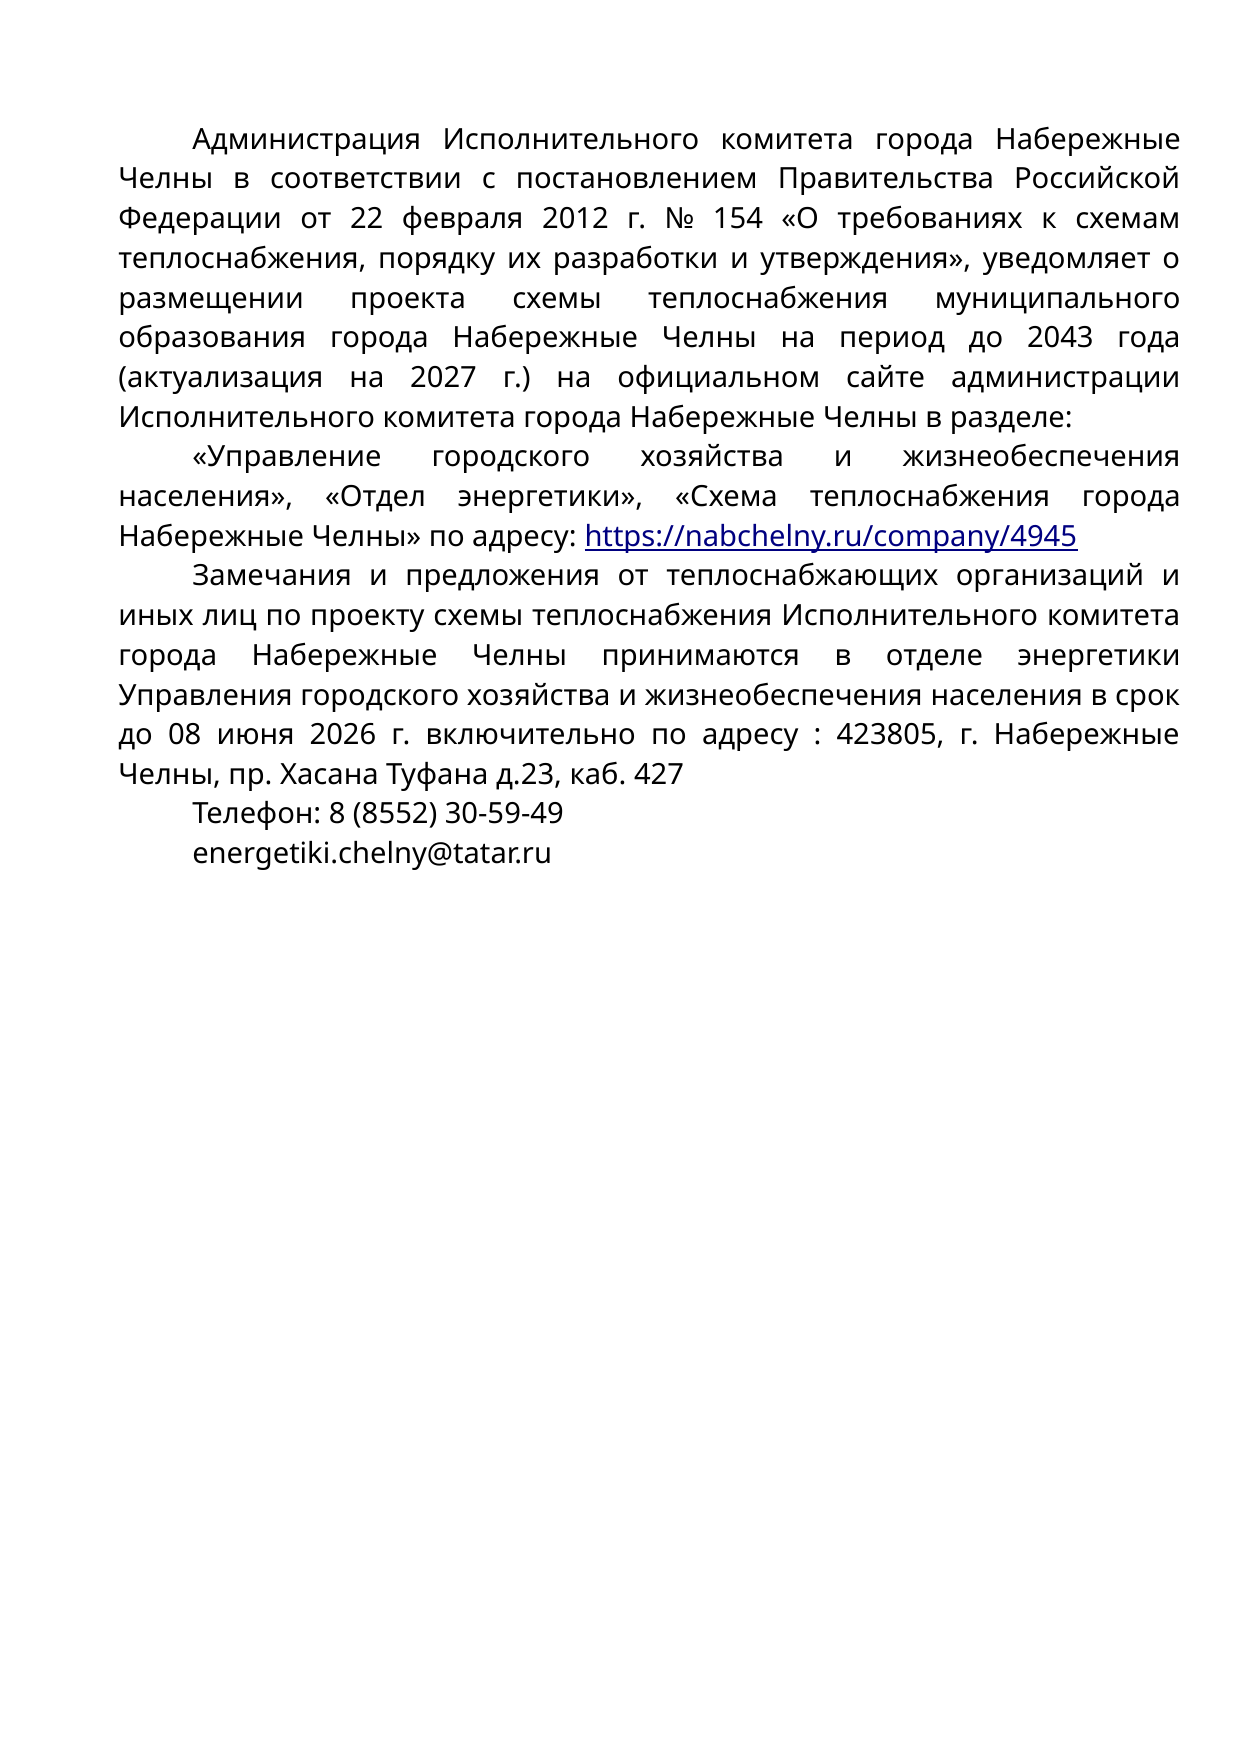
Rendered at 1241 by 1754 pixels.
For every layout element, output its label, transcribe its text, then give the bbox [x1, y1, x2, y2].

text energetiki.chelny@tatar.ru [118, 832, 1181, 872]
text Телефон: 8 (8552) 30-59-49 [118, 793, 1181, 832]
text Администрация Исполнительного комитета города Набережные Челны в соответствии с постановлением Правительства Российской Федерации от 22 февраля 2012 г. № 154 «О требованиях к схемам теплоснабжения, порядку их разработки и утверждения», уведомляет о размещении проекта схемы теплоснабжения муниципального образования города Набережные Челны на период до 2043 года (актуализация на 2027 г.) на официальном сайте администрации Исполнительного комитета города Набережные Челны в разделе: [118, 118, 1181, 436]
text «Управление городского хозяйства и жизнеобеспечения населения», «Отдел энергетики», «Схема теплоснабжения города Набережные Челны» по адресу: https://nabchelny.ru/company/4945 [118, 436, 1181, 555]
text Замечания и предложения от теплоснабжающих организаций и иных лиц по проекту схемы теплоснабжения Исполнительного комитета города Набережные Челны принимаются в отделе энергетики Управления городского хозяйства и жизнеобеспечения населения в срок до 08 июня 2026 г. включительно по адресу : 423805, г. Набережные Челны, пр. Хасана Туфана д.23, каб. 427 [118, 555, 1181, 793]
